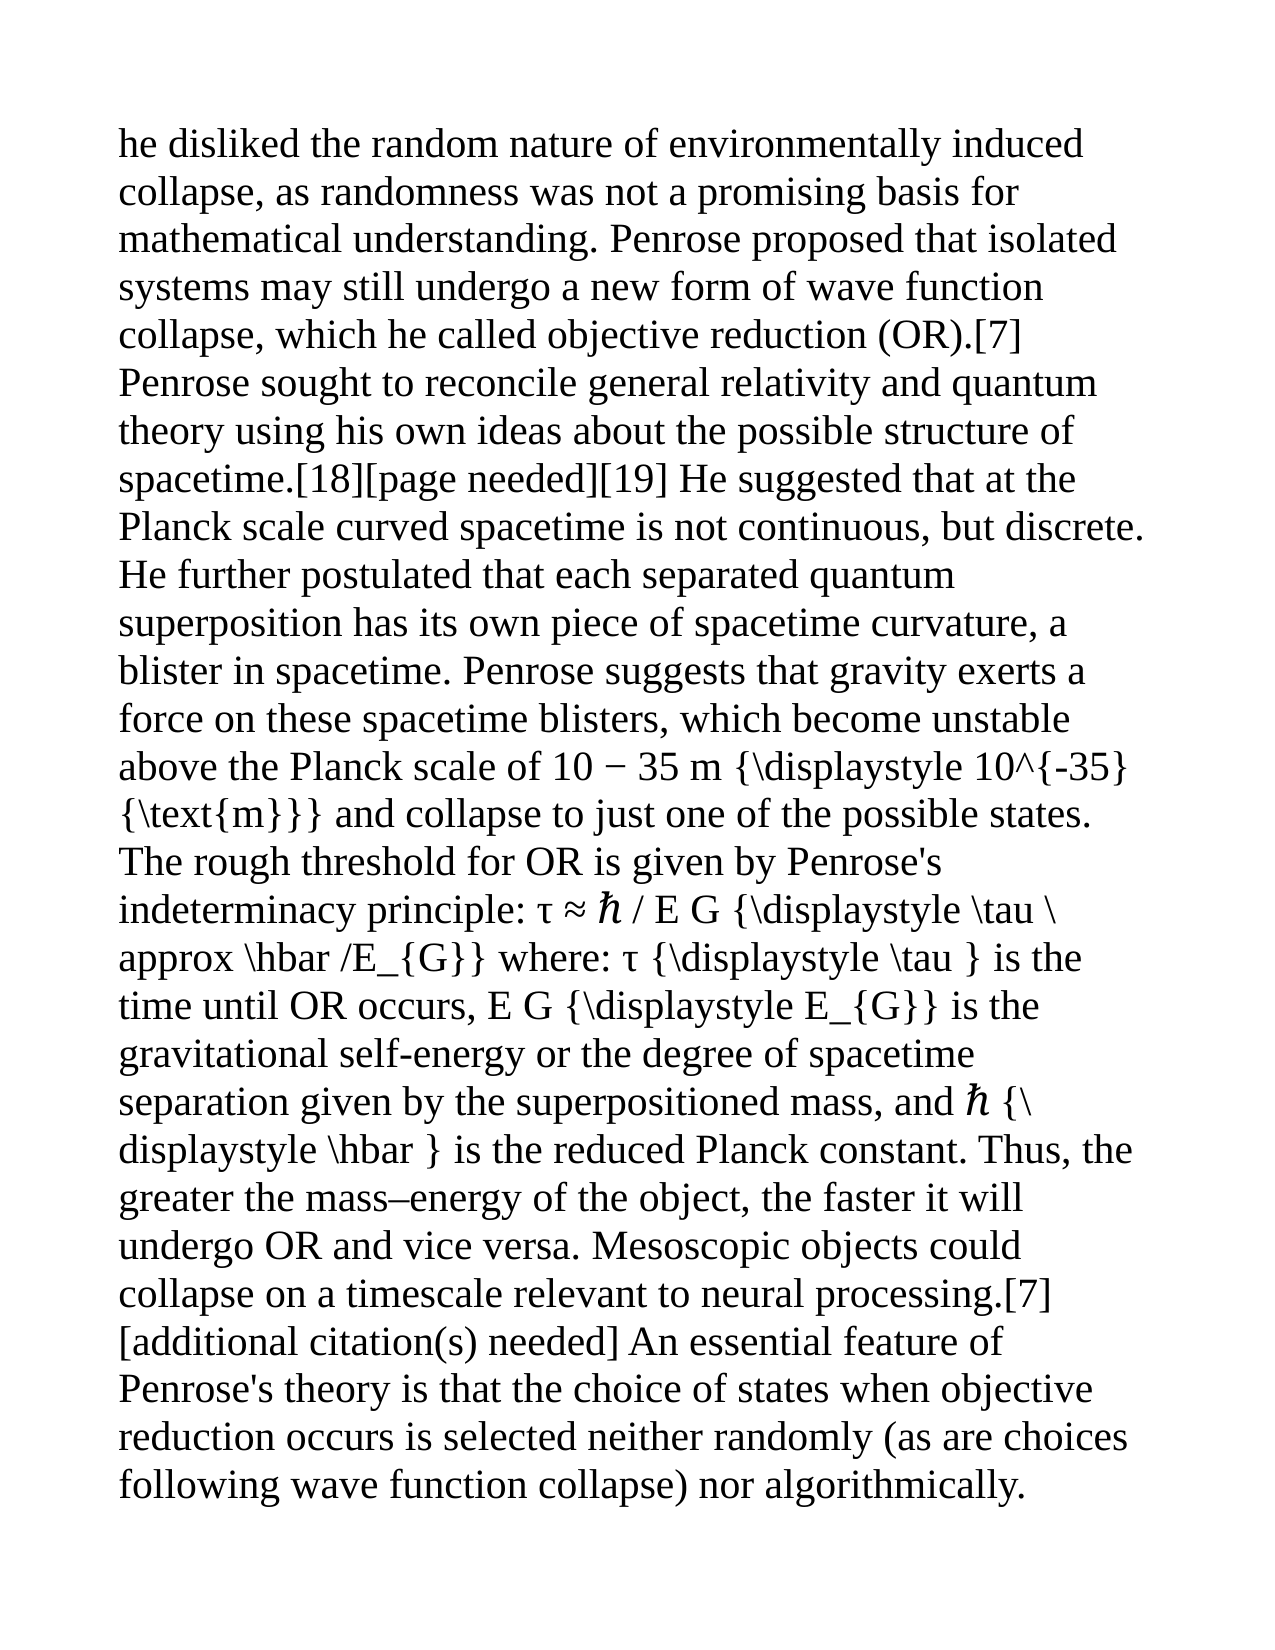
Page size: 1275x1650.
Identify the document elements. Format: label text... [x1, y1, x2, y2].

text he disliked the random nature of environmentally induced collapse, as randomness was not a promising basis for mathematical understanding. Penrose proposed that isolated systems may still undergo a new form of wave function collapse, which he called objective reduction (OR).[7] Penrose sought to reconcile general relativity and quantum theory using his own ideas about the possible structure of spacetime.[18][page needed][19] He suggested that at the Planck scale curved spacetime is not continuous, but discrete. He further postulated that each separated quantum superposition has its own piece of spacetime curvature, a blister in spacetime. Penrose suggests that gravity exerts a force on these spacetime blisters, which become unstable above the Planck scale of 10 − 35 m {\displaystyle 10^{-35}{\text{m}}} and collapse to just one of the possible states. The rough threshold for OR is given by Penrose's indeterminacy principle: τ ≈ ℏ / E G {\displaystyle \tau \approx \hbar /E_{G}} where: τ {\displaystyle \tau } is the time until OR occurs, E G {\displaystyle E_{G}} is the gravitational self-energy or the degree of spacetime separation given by the superpositioned mass, and ℏ {\displaystyle \hbar } is the reduced Planck constant. Thus, the greater the mass–energy of the object, the faster it will undergo OR and vice versa. Mesoscopic objects could collapse on a timescale relevant to neural processing.[7][additional citation(s) needed] An essential feature of Penrose's theory is that the choice of states when objective reduction occurs is selected neither randomly (as are choices following wave function collapse) nor algorithmically. [118, 118, 1157, 1508]
